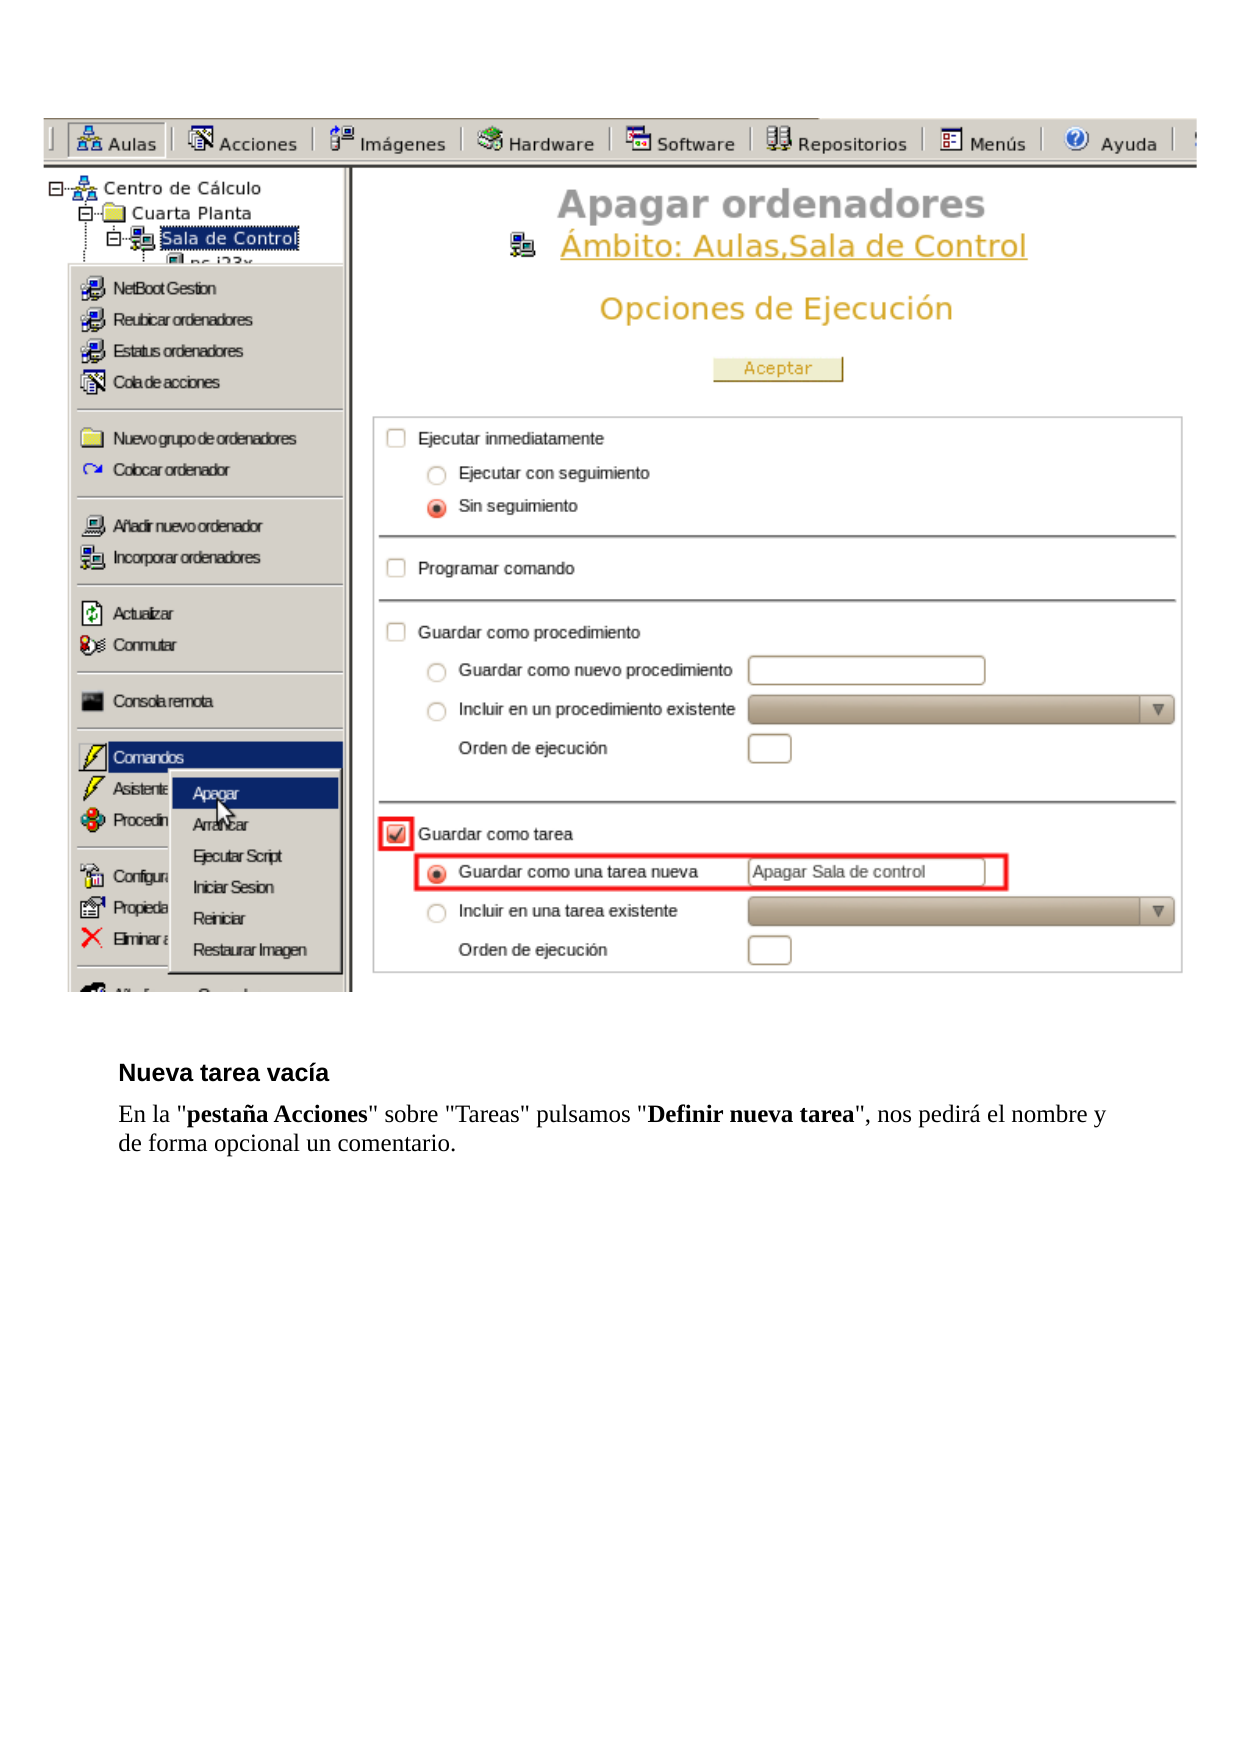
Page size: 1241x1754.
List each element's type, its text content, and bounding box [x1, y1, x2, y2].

text En la "pestaña Acciones" sobre "Tareas" pulsamos "Definir nueva tarea", nos pedirá el nombre y de forma opcional un comentario. [118, 1099, 1122, 1157]
subtitle Nueva tarea vacía [118, 1058, 1122, 1087]
